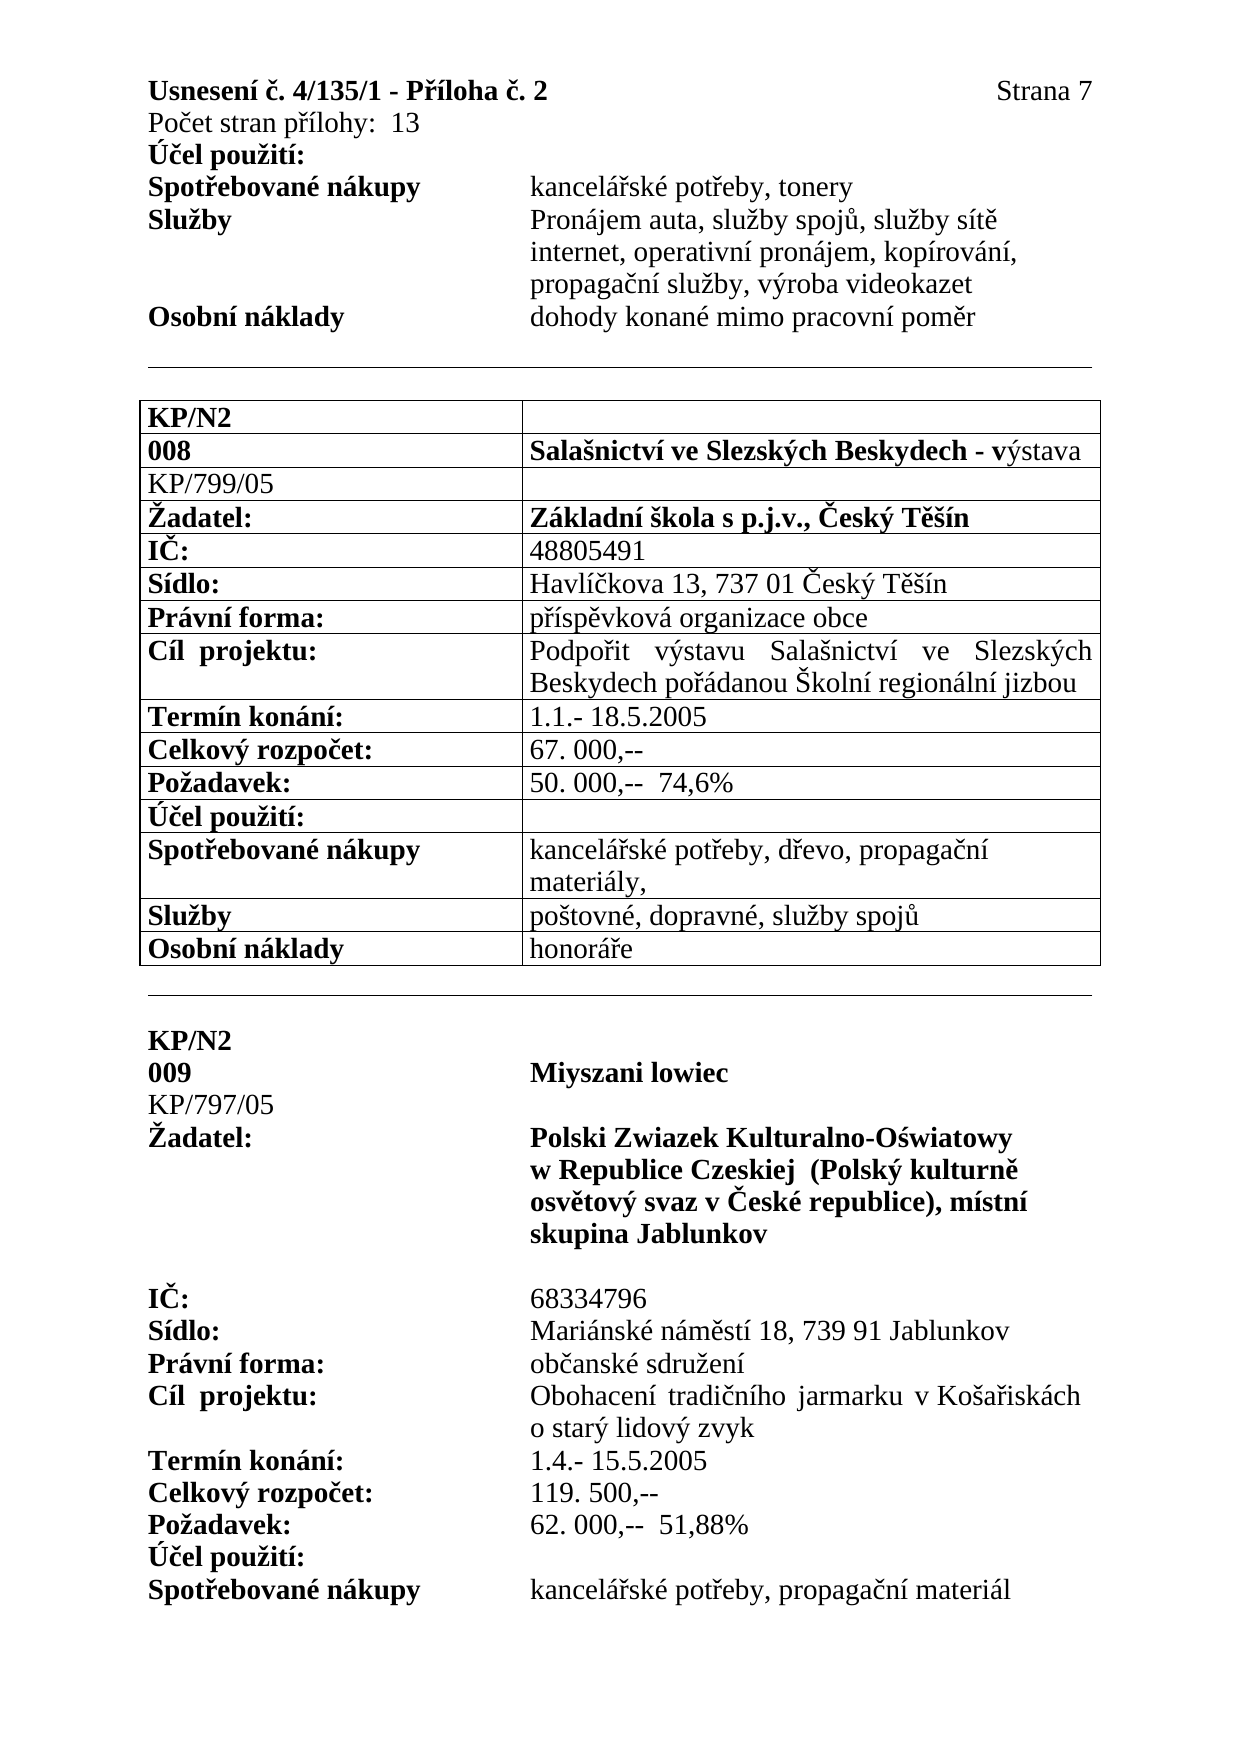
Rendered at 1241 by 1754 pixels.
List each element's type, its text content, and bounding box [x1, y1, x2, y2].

table_cell Požadavek: [140, 1509, 523, 1541]
table_cell Spotřebované nákupy [140, 1573, 523, 1605]
table_cell Mariánské náměstí 18, 739 91 Jablunkov [523, 1315, 1100, 1347]
table_cell Salašnictví ve Slezských Beskydech - výstava [523, 434, 1100, 467]
table_cell Podpořit výstavu Salašnictví ve Slezských Beskydech pořádanou Školní regionální jizbou [523, 634, 1100, 699]
table_cell honoráře [523, 932, 1100, 964]
table_cell [523, 468, 1100, 500]
table_cell 009 [140, 1056, 523, 1089]
table_cell KP/799/05 [141, 468, 522, 500]
table_cell [523, 1541, 1100, 1573]
table_cell 48805491 [523, 534, 1100, 567]
table_cell IČ: [140, 1250, 523, 1315]
table_cell Pronájem auta, služby spojů, služby sítě internet, operativní pronájem, kopírování, propagační služby, výroba videokazet [523, 203, 1100, 300]
table_cell [523, 139, 1100, 171]
table_cell Spotřebované nákupy [141, 833, 522, 898]
table_cell 67. 000,-- [523, 733, 1100, 766]
table_cell Účel použití: [140, 139, 523, 171]
table_cell IČ: [141, 534, 522, 567]
table_cell Sídlo: [141, 568, 522, 600]
table_cell [523, 800, 1100, 832]
table_cell kancelářské potřeby, propagační materiál [523, 1573, 1100, 1605]
table_cell Termín konání: [141, 700, 522, 732]
table_cell Havlíčkova 13, 737 01 Český Těšín [523, 568, 1100, 600]
table_header KP/N2 [140, 1024, 523, 1056]
table_header [523, 401, 1100, 433]
table_cell Právní forma: [141, 601, 522, 633]
table_cell Polski Zwiazek Kulturalno-Oświatowy w Republice Czeskiej (Polský kulturně osvětový svaz v České republice), místní skupina Jablunkov [523, 1121, 1100, 1250]
table_cell Celkový rozpočet: [140, 1476, 523, 1508]
table_cell dohody konané mimo pracovní poměr [523, 300, 1100, 332]
table_cell Právní forma: [140, 1347, 523, 1379]
table_cell 119. 500,-- [523, 1476, 1100, 1508]
table_cell občanské sdružení [523, 1347, 1100, 1379]
table_cell Osobní náklady [141, 932, 522, 964]
table_header [523, 1024, 1100, 1056]
table_cell Účel použití: [141, 800, 522, 832]
table_cell Základní škola s p.j.v., Český Těšín [523, 501, 1100, 533]
table_cell Spotřebované nákupy [140, 171, 523, 203]
table_cell kancelářské potřeby, dřevo, propagační materiály, [523, 833, 1100, 898]
table_cell 1.1.- 18.5.2005 [523, 700, 1100, 732]
table_cell Miyszani lowiec [523, 1056, 1100, 1089]
table_cell Cíl projektu: [140, 1379, 523, 1444]
table_cell Celkový rozpočet: [141, 733, 522, 766]
table_cell Žadatel: [141, 501, 522, 533]
table_header KP/N2 [141, 401, 522, 433]
table_cell 1.4.- 15.5.2005 [523, 1444, 1100, 1476]
table_cell Služby [140, 203, 523, 300]
table_cell [523, 1089, 1100, 1121]
table_cell Termín konání: [140, 1444, 523, 1476]
table_cell Účel použití: [140, 1541, 523, 1573]
table_cell Sídlo: [140, 1315, 523, 1347]
table_cell příspěvková organizace obce [523, 601, 1100, 633]
table_cell Požadavek: [141, 767, 522, 799]
table_cell 008 [141, 434, 522, 467]
table_cell 50. 000,-- 74,6% [523, 767, 1100, 799]
table_cell 62. 000,-- 51,88% [523, 1509, 1100, 1541]
table_cell poštovné, dopravné, služby spojů [523, 899, 1100, 931]
table_cell Osobní náklady [140, 300, 523, 332]
table_cell Žadatel: [140, 1121, 523, 1250]
table_cell kancelářské potřeby, tonery [523, 171, 1100, 203]
table_cell Cíl projektu: [141, 634, 522, 699]
table_cell Obohacení tradičního jarmarku v Košařiskách o starý lidový zvyk [523, 1379, 1100, 1444]
table_cell 68334796 [523, 1250, 1100, 1315]
table_cell KP/797/05 [140, 1089, 523, 1121]
table_cell Služby [141, 899, 522, 931]
